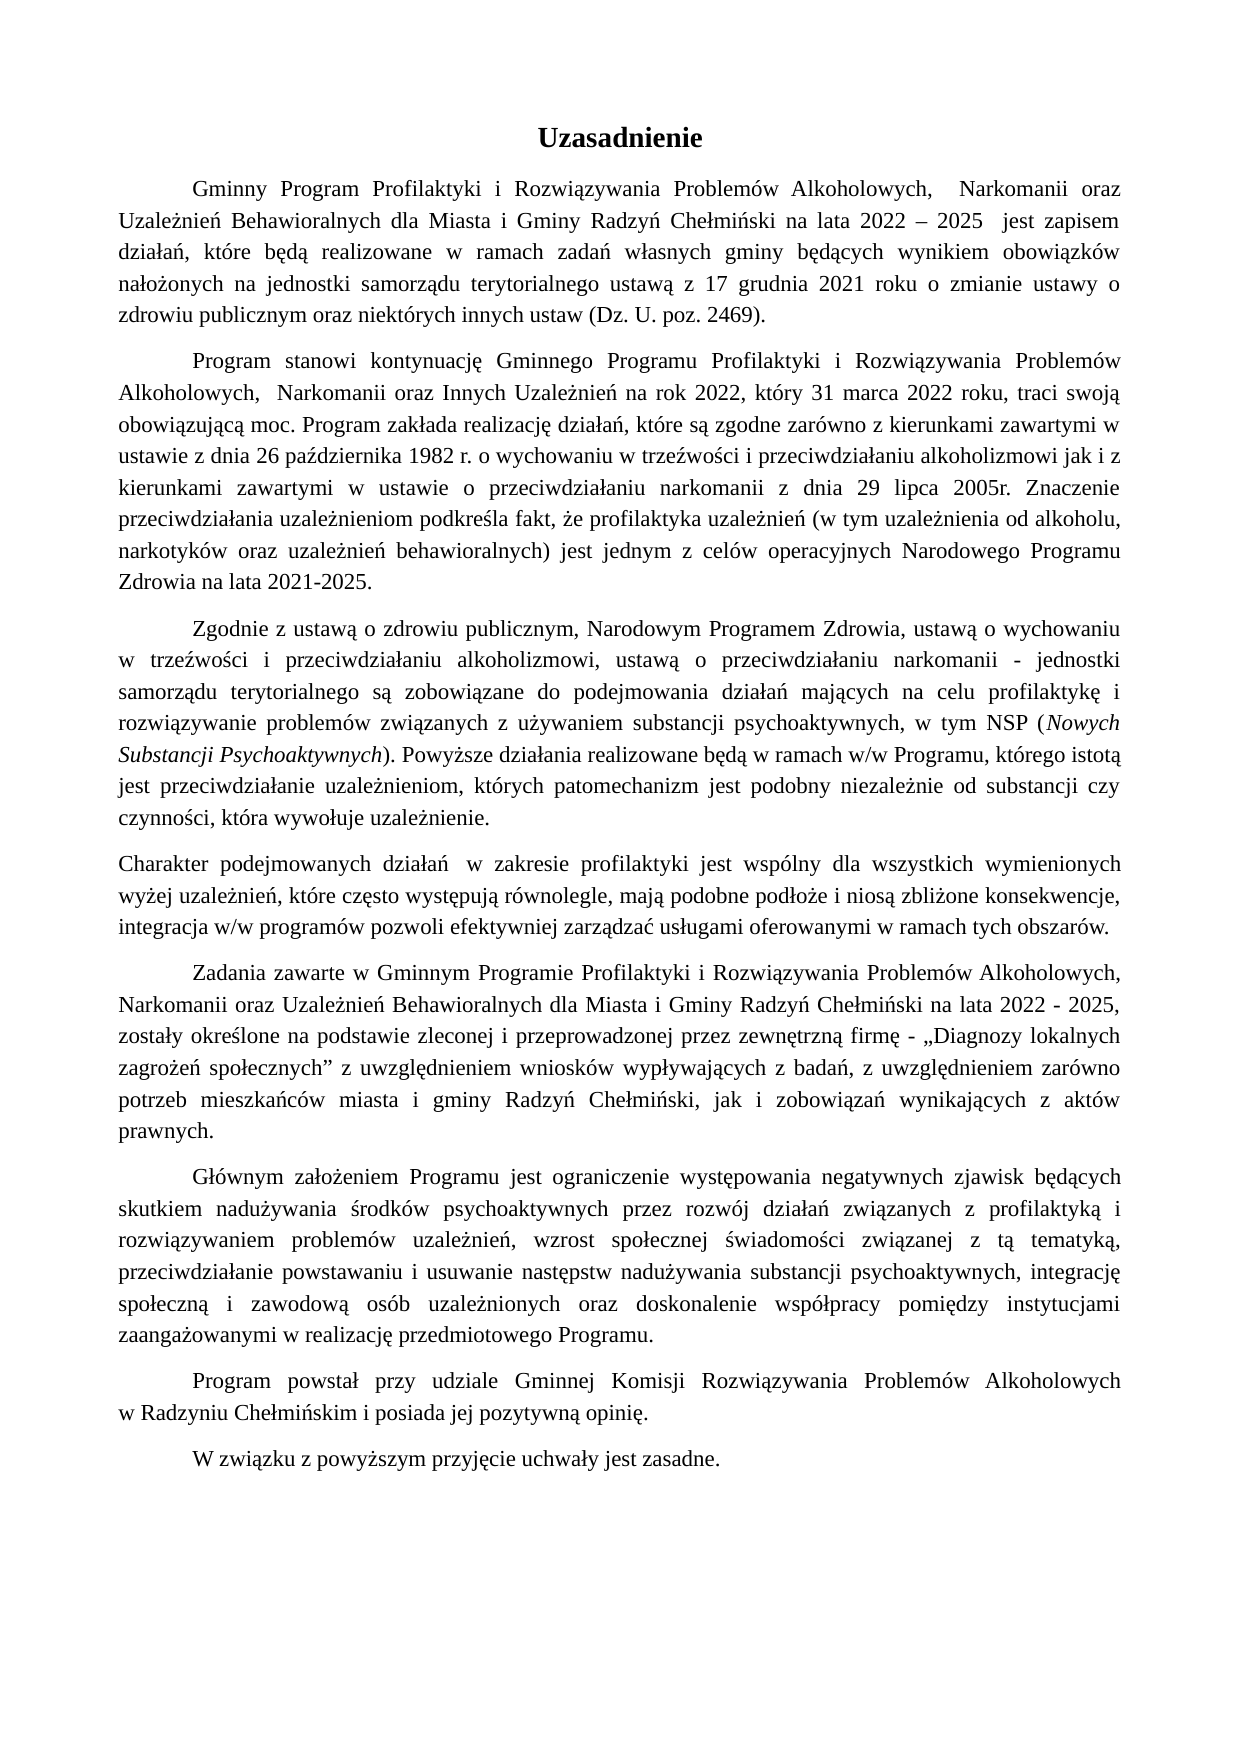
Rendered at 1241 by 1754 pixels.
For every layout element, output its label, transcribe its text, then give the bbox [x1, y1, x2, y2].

text Zgodnie z ustawą o zdrowiu publicznym, Narodowym Programem Zdrowia, ustawą o wychowaniu w trzeźwości i przeciwdziałaniu alkoholizmowi, ustawą o przeciwdziałaniu narkomanii - jednostki samorządu terytorialnego są zobowiązane do podejmowania działań mających na celu profilaktykę i rozwiązywanie problemów związanych z używaniem substancji psychoaktywnych, w tym NSP (Nowych Substancji Psychoaktywnych). Powyższe działania realizowane będą w ramach w/w Programu, którego istotą jest przeciwdziałanie uzależnieniom, których patomechanizm jest podobny niezależnie od substancji czy czynności, która wywołuje uzależnienie. [118, 614, 1122, 830]
text Program powstał przy udziale Gminnej Komisji Rozwiązywania Problemów Alkoholowych w Radzyniu Chełmińskim i posiada jej pozytywną opinię. [118, 1367, 1122, 1425]
text Głównym założeniem Programu jest ograniczenie występowania negatywnych zjawisk będących skutkiem nadużywania środków psychoaktywnych przez rozwój działań związanych z profilaktyką i rozwiązywaniem problemów uzależnień, wzrost społecznej świadomości związanej z tą tematyką, przeciwdziałanie powstawaniu i usuwanie następstw nadużywania substancji psychoaktywnych, integrację społeczną i zawodową osób uzależnionych oraz doskonalenie współpracy pomiędzy instytucjami zaangażowanymi w realizację przedmiotowego Programu. [118, 1163, 1122, 1347]
text Gminny Program Profilaktyki i Rozwiązywania Problemów Alkoholowych, Narkomanii oraz Uzależnień Behawioralnych dla Miasta i Gminy Radzyń Chełmiński na lata 2022 – 2025 jest zapisem działań, które będą realizowane w ramach zadań własnych gminy będących wynikiem obowiązków nałożonych na jednostki samorządu terytorialnego ustawą z 17 grudnia 2021 roku o zmianie ustawy o zdrowiu publicznym oraz niektórych innych ustaw (Dz. U. poz. 2469). [118, 175, 1122, 328]
text Program stanowi kontynuację Gminnego Programu Profilaktyki i Rozwiązywania Problemów Alkoholowych, Narkomanii oraz Innych Uzależnień na rok 2022, który 31 marca 2022 roku, traci swoją obowiązującą moc. Program zakłada realizację działań, które są zgodne zarówno z kierunkami zawartymi w ustawie z dnia 26 października 1982 r. o wychowaniu w trzeźwości i przeciwdziałaniu alkoholizmowi jak i z kierunkami zawartymi w ustawie o przeciwdziałaniu narkomanii z dnia 29 lipca 2005r. Znaczenie przeciwdziałania uzależnieniom podkreśla fakt, że profilaktyka uzależnień (w tym uzależnienia od alkoholu, narkotyków oraz uzależnień behawioralnych) jest jednym z celów operacyjnych Narodowego Programu Zdrowia na lata 2021-2025. [118, 347, 1122, 595]
text W związku z powyższym przyjęcie uchwały jest zasadne. [118, 1445, 1122, 1471]
text Uzasadnienie [118, 120, 1122, 154]
text Charakter podejmowanych działań w zakresie profilaktyki jest wspólny dla wszystkich wymienionych wyżej uzależnień, które często występują równolegle, mają podobne podłoże i niosą zbliżone konsekwencje, integracja w/w programów pozwoli efektywniej zarządzać usługami oferowanymi w ramach tych obszarów. [118, 850, 1122, 939]
text Zadania zawarte w Gminnym Programie Profilaktyki i Rozwiązywania Problemów Alkoholowych, Narkomanii oraz Uzależnień Behawioralnych dla Miasta i Gminy Radzyń Chełmiński na lata 2022 - 2025, zostały określone na podstawie zleconej i przeprowadzonej przez zewnętrzną firmę - „Diagnozy lokalnych zagrożeń społecznych” z uwzględnieniem wniosków wypływających z badań, z uwzględnieniem zarówno potrzeb mieszkańców miasta i gminy Radzyń Chełmiński, jak i zobowiązań wynikających z aktów prawnych. [118, 959, 1122, 1143]
